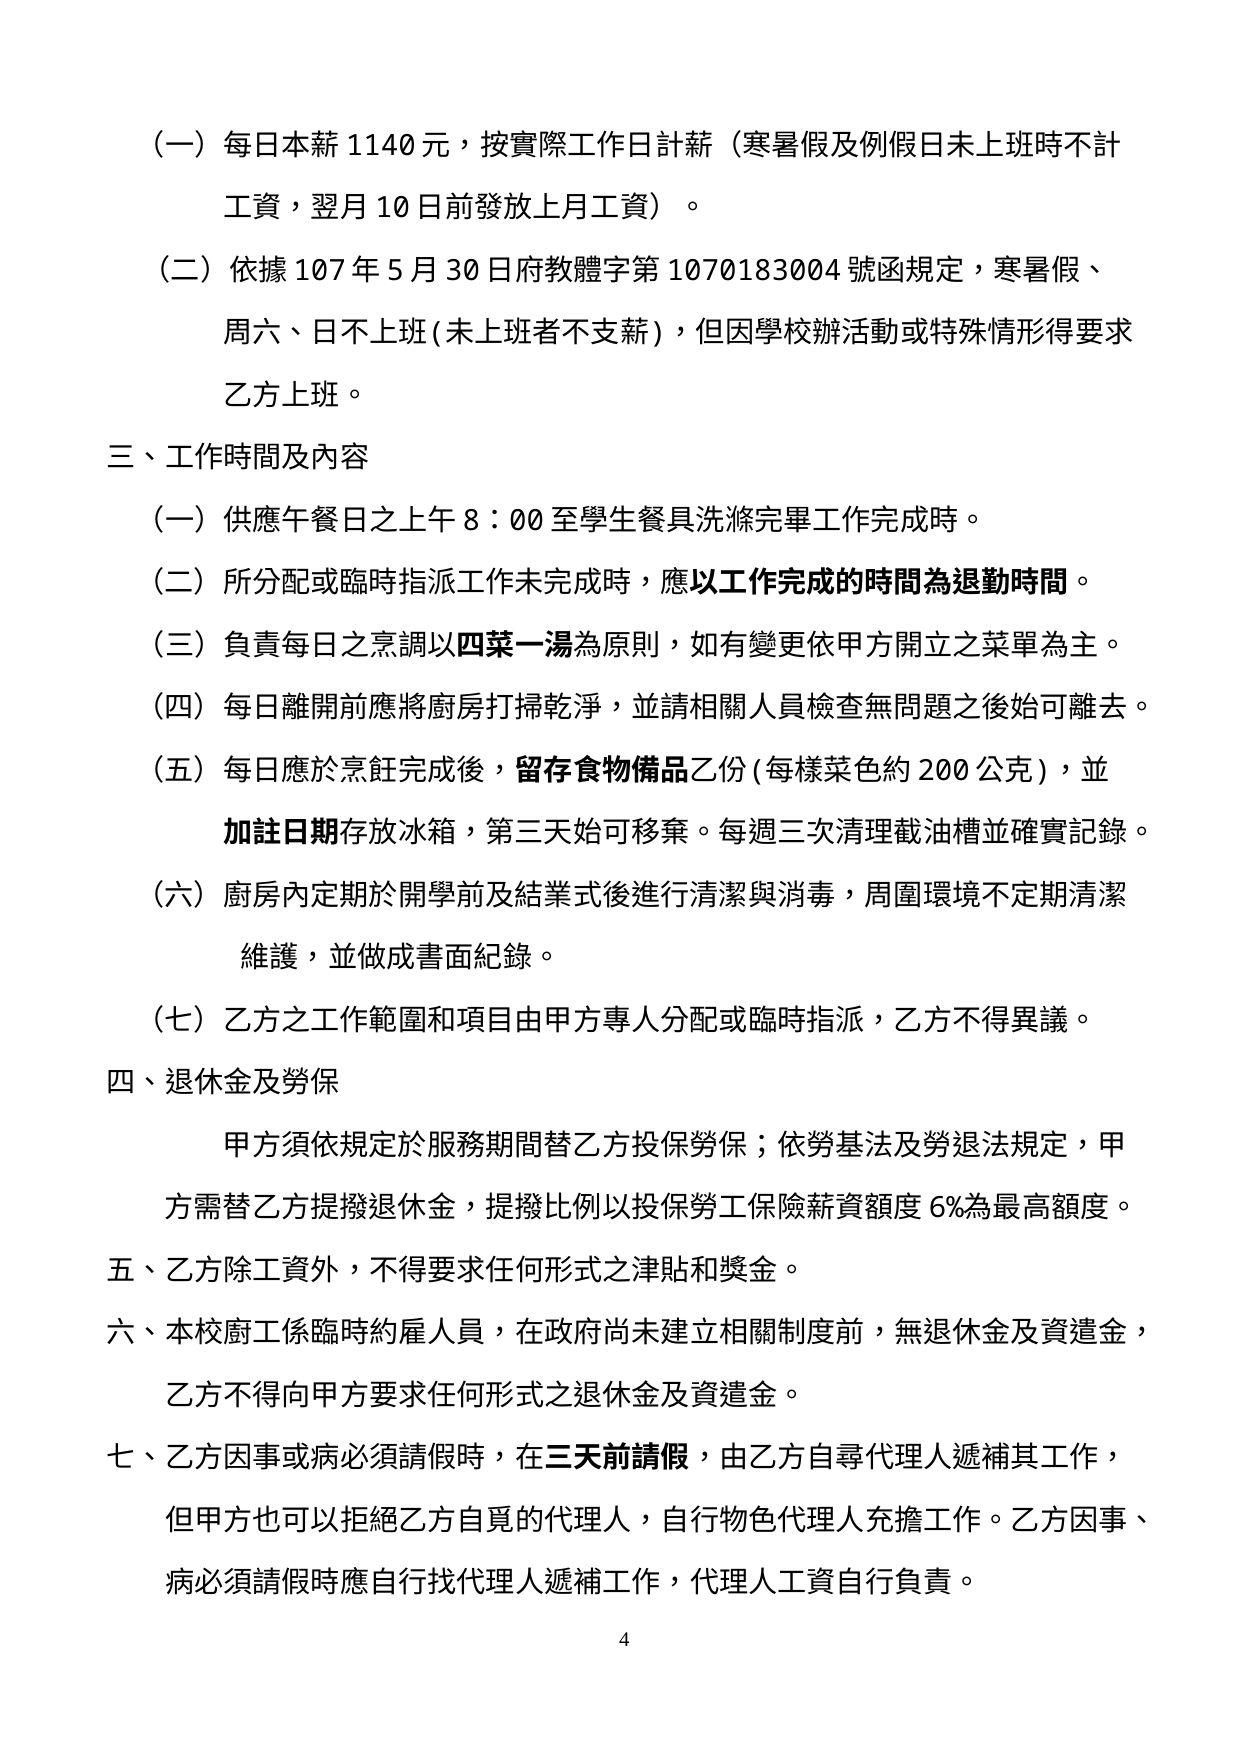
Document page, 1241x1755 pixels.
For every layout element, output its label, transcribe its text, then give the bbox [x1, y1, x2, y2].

text （四）每日離開前應將廚房打掃乾淨，並請相關人員檢查無問題之後始可離去。 [135, 663, 1134, 726]
text （一）供應午餐日之上午8：00至學生餐具洗滌完畢工作完成時。 [106, 476, 1134, 538]
text （一）每日本薪1140元，按實際工作日計薪（寒暑假及例假日未上班時不計 [106, 101, 1134, 163]
text 四、退休金及勞保 [106, 1038, 1134, 1101]
text 維護，並做成書面紀錄。 [135, 913, 1134, 976]
text 五、乙方除工資外，不得要求任何形式之津貼和獎金。 [106, 1226, 1134, 1288]
text 工資，翌月10日前發放上月工資）。 [106, 163, 1134, 226]
text （五）每日應於烹飪完成後，留存食物備品乙份(每樣菜色約200公克)，並加註日期存放冰箱，第三天始可移棄。每週三次清理截油槽並確實記錄。 [135, 726, 1134, 851]
text （六）廚房內定期於開學前及結業式後進行清潔與消毒，周圍環境不定期清潔 [135, 851, 1134, 913]
text 六、本校廚工係臨時約雇人員，在政府尚未建立相關制度前，無退休金及資遣金，乙方不得向甲方要求任何形式之退休金及資遣金。 [106, 1288, 1134, 1413]
text （二）所分配或臨時指派工作未完成時，應以工作完成的時間為退勤時間。 [135, 538, 1134, 601]
text （七）乙方之工作範圍和項目由甲方專人分配或臨時指派，乙方不得異議。 [135, 976, 1134, 1038]
text （二）依據107年5月30日府教體字第1070183004號函規定，寒暑假、周六、日不上班(未上班者不支薪)，但因學校辦活動或特殊情形得要求乙方上班。 [106, 226, 1134, 413]
text 甲方須依規定於服務期間替乙方投保勞保；依勞基法及勞退法規定，甲方需替乙方提撥退休金，提撥比例以投保勞工保險薪資額度6%為最高額度。 [164, 1101, 1134, 1226]
text 三、工作時間及內容 [106, 413, 1134, 476]
text （三）負責每日之烹調以四菜一湯為原則，如有變更依甲方開立之菜單為主。 [106, 601, 1134, 663]
text 七、乙方因事或病必須請假時，在三天前請假，由乙方自尋代理人遞補其工作，但甲方也可以拒絕乙方自覓的代理人，自行物色代理人充擔工作。乙方因事、病必須請假時應自行找代理人遞補工作，代理人工資自行負責。 [106, 1413, 1134, 1601]
